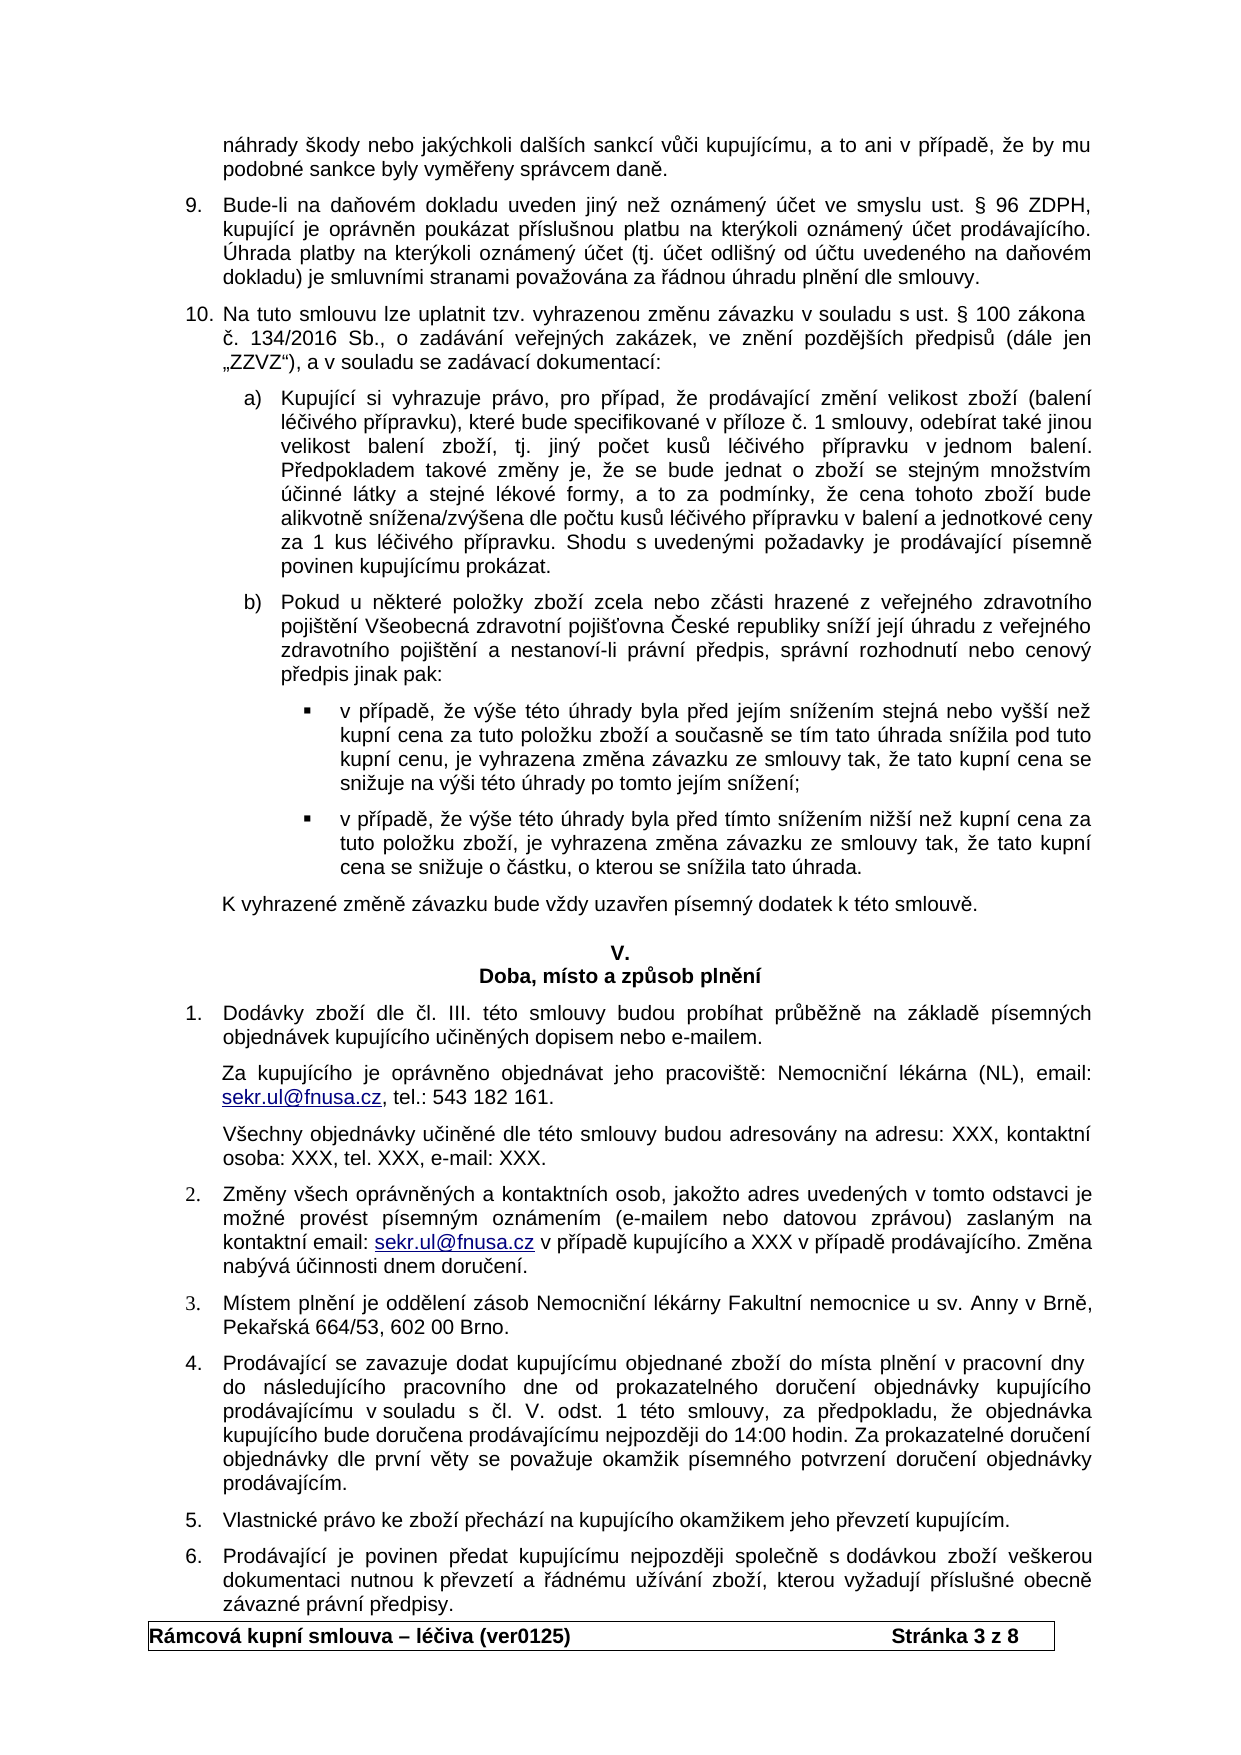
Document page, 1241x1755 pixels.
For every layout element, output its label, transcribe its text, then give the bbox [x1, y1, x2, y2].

list Vlastnické právo ke zboží přechází na kupujícího okamžikem jeho převzetí kupujícím. [185, 1507, 1093, 1531]
text Za kupujícího je oprávněno objednávat jeho pracoviště: Nemocniční lékárna (NL), email: sekr.ul@fnusa.cz, tel.: 543 182 161. [222, 1061, 1093, 1109]
list Prodávající se zavazuje dodat kupujícímu objednané zboží do místa plnění v pracovní dny do následujícího pracovního dne od prokazatelného doručení objednávky kupujícího prodávajícímu v souladu s čl. V. odst. 1 této smlouvy, za předpokladu, že objednávka kupujícího bude doručena prodávajícímu nejpozději do 14:00 hodin. Za prokazatelné doručení objednávky dle první věty se považuje okamžik písemného potvrzení doručení objednávky prodávajícím. [185, 1351, 1093, 1495]
subtitle Doba, místo a způsob plnění [148, 964, 1093, 988]
list v případě, že výše této úhrady byla před jejím snížením stejná nebo vyšší než kupní cena za tuto položku zboží a současně se tím tato úhrada snížila pod tuto kupní cenu, je vyhrazena změna závazku ze smlouvy tak, že tato kupní cena se snižuje na výši této úhrady po tomto jejím snížení; [302, 698, 1093, 794]
list Pokud u některé položky zboží zcela nebo zčásti hrazené z veřejného zdravotního pojištění Všeobecná zdravotní pojišťovna České republiky sníží její úhradu z veřejného zdravotního pojištění a nestanoví-li právní předpis, správní rozhodnutí nebo cenový předpis jinak pak: [243, 590, 1093, 686]
list Prodávající je povinen předat kupujícímu nejpozději společně s dodávkou zboží veškerou dokumentaci nutnou k převzetí a řádnému užívání zboží, kterou vyžadují příslušné obecně závazné právní předpisy. [185, 1544, 1093, 1616]
list Na tuto smlouvu lze uplatnit tzv. vyhrazenou změnu závazku v souladu s ust. § 100 zákona č. 134/2016 Sb., o zadávání veřejných zakázek, ve znění pozdějších předpisů (dále jen „ZZVZ“), a v souladu se zadávací dokumentací: [185, 302, 1093, 373]
list náhrady škody nebo jakýchkoli dalších sankcí vůči kupujícímu, a to ani v případě, že by mu podobné sankce byly vyměřeny správcem daně. [185, 133, 1093, 181]
list Bude-li na daňovém dokladu uveden jiný než oznámený účet ve smyslu ust. § 96 ZDPH, kupující je oprávněn poukázat příslušnou platbu na kterýkoli oznámený účet prodávajícího. Úhrada platby na kterýkoli oznámený účet (tj. účet odlišný od účtu uvedeného na daňovém dokladu) je smluvními stranami považována za řádnou úhradu plnění dle smlouvy. [185, 193, 1093, 289]
list v případě, že výše této úhrady byla před tímto snížením nižší než kupní cena za tuto položku zboží, je vyhrazena změna závazku ze smlouvy tak, že tato kupní cena se snižuje o částku, o kterou se snížila tato úhrada. [302, 807, 1093, 879]
list Místem plnění je oddělení zásob Nemocniční lékárny Fakultní nemocnice u sv. Anny v Brně, Pekařská 664/53, 602 00 Brno. [185, 1291, 1093, 1339]
text V. [148, 940, 1093, 964]
text Všechny objednávky učiněné dle této smlouvy budou adresovány na adresu: XXX, kontaktní osoba: XXX, tel. XXX, e-mail: XXX. [223, 1122, 1093, 1169]
list Změny všech oprávněných a kontaktních osob, jakožto adres uvedených v tomto odstavci je možné provést písemným oznámením (e-mailem nebo datovou zprávou) zaslaným na kontaktní email: sekr.ul@fnusa.cz v případě kupujícího a XXX v případě prodávajícího. Změna nabývá účinnosti dnem doručení. [185, 1182, 1093, 1278]
list Kupující si vyhrazuje právo, pro případ, že prodávající změní velikost zboží (balení léčivého přípravku), které bude specifikované v příloze č. 1 smlouvy, odebírat také jinou velikost balení zboží, tj. jiný počet kusů léčivého přípravku v jednom balení. Předpokladem takové změny je, že se bude jednat o zboží se stejným množstvím účinné látky a stejné lékové formy, a to za podmínky, že cena tohoto zboží bude alikvotně snížena/zvýšena dle počtu kusů léčivého přípravku v balení a jednotkové ceny za 1 kus léčivého přípravku. Shodu s uvedenými požadavky je prodávající písemně povinen kupujícímu prokázat. [243, 386, 1093, 578]
text K vyhrazené změně závazku bude vždy uzavřen písemný dodatek k této smlouvě. [222, 891, 1093, 915]
list Dodávky zboží dle čl. III. této smlouvy budou probíhat průběžně na základě písemných objednávek kupujícího učiněných dopisem nebo e-mailem. [185, 1001, 1093, 1049]
